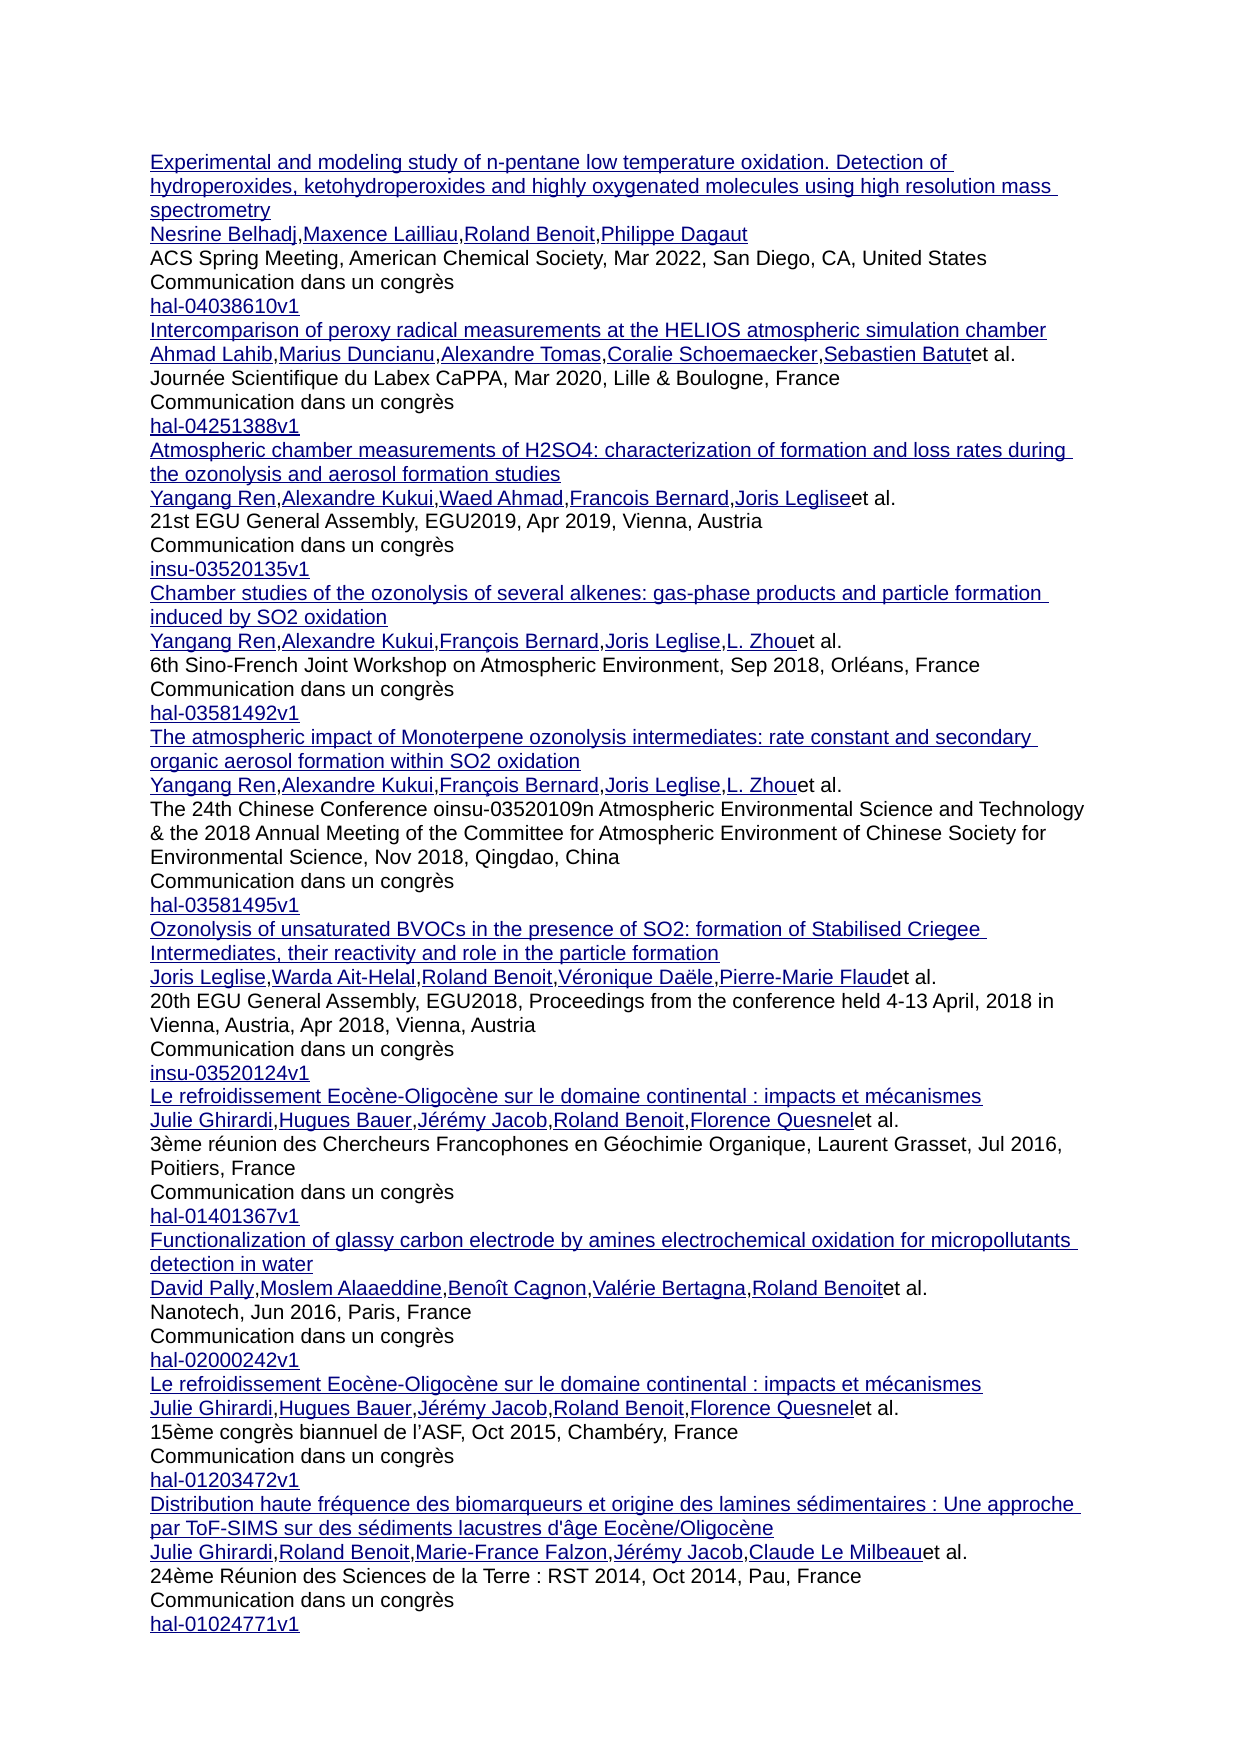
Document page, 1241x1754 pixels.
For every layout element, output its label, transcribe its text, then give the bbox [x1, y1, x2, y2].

table_cell Le refroidissement Eocène-Oligocène sur le domaine continental : impacts et mécanismes Julie Ghirardi,Hugues Bauer,Jérémy Jacob,Roland Benoit,Florence Quesnelet al. 3ème réunion des Chercheurs Francophones en Géochimie Organique, Laurent Grasset, Jul 2016, Poitiers, France Communication dans un congrès hal-01401367v1 [150, 1084, 1090, 1228]
table_cell Distribution haute fréquence des biomarqueurs et origine des lamines sédimentaires : Une approche par ToF-SIMS sur des sédiments lacustres d'âge Eocène/Oligocène Julie Ghirardi,Roland Benoit,Marie-France Falzon,Jérémy Jacob,Claude Le Milbeauet al. 24ème Réunion des Sciences de la Terre : RST 2014, Oct 2014, Pau, France Communication dans un congrès hal-01024771v1 [150, 1492, 1090, 1635]
table_cell Ozonolysis of unsaturated BVOCs in the presence of SO2: formation of Stabilised Criegee Intermediates, their reactivity and role in the particle formation Joris Leglise,Warda Ait-Helal,Roland Benoit,Véronique Daële,Pierre-Marie Flaudet al. 20th EGU General Assembly, EGU2018, Proceedings from the conference held 4-13 April, 2018 in Vienna, Austria, Apr 2018, Vienna, Austria Communication dans un congrès insu-03520124v1 [150, 917, 1090, 1084]
table_cell Le refroidissement Eocène-Oligocène sur le domaine continental : impacts et mécanismes Julie Ghirardi,Hugues Bauer,Jérémy Jacob,Roland Benoit,Florence Quesnelet al. 15ème congrès biannuel de l’ASF, Oct 2015, Chambéry, France Communication dans un congrès hal-01203472v1 [150, 1372, 1090, 1492]
table_cell Intercomparison of peroxy radical measurements at the HELIOS atmospheric simulation chamber Ahmad Lahib,Marius Duncianu,Alexandre Tomas,Coralie Schoemaecker,Sebastien Batutet al. Journée Scientifique du Labex CaPPA, Mar 2020, Lille & Boulogne, France Communication dans un congrès hal-04251388v1 [150, 318, 1090, 437]
table_cell The atmospheric impact of Monoterpene ozonolysis intermediates: rate constant and secondary organic aerosol formation within SO2 oxidation Yangang Ren,Alexandre Kukui,François Bernard,Joris Leglise,L. Zhouet al. The 24th Chinese Conference oinsu-03520109n Atmospheric Environmental Science and Technology & the 2018 Annual Meeting of the Committee for Atmospheric Environment of Chinese Society for Environmental Science, Nov 2018, Qingdao, China Communication dans un congrès hal-03581495v1 [150, 725, 1090, 917]
table_cell Chamber studies of the ozonolysis of several alkenes: gas-phase products and particle formation induced by SO2 oxidation Yangang Ren,Alexandre Kukui,François Bernard,Joris Leglise,L. Zhouet al. 6th Sino-French Joint Workshop on Atmospheric Environment, Sep 2018, Orléans, France Communication dans un congrès hal-03581492v1 [150, 581, 1090, 725]
table_cell Functionalization of glassy carbon electrode by amines electrochemical oxidation for micropollutants detection in water David Pally,Moslem Alaaeddine,Benoît Cagnon,Valérie Bertagna,Roland Benoitet al. Nanotech, Jun 2016, Paris, France Communication dans un congrès hal-02000242v1 [150, 1228, 1090, 1372]
table_cell Atmospheric chamber measurements of H2SO4: characterization of formation and loss rates during the ozonolysis and aerosol formation studies Yangang Ren,Alexandre Kukui,Waed Ahmad,Francois Bernard,Joris Legliseet al. 21st EGU General Assembly, EGU2019, Apr 2019, Vienna, Austria Communication dans un congrès insu-03520135v1 [150, 438, 1090, 581]
table_cell Experimental and modeling study of n-pentane low temperature oxidation. Detection of hydroperoxides, ketohydroperoxides and highly oxygenated molecules using high resolution mass spectrometry Nesrine Belhadj,Maxence Lailliau,Roland Benoit,Philippe Dagaut ACS Spring Meeting, American Chemical Society, Mar 2022, San Diego, CA, United States Communication dans un congrès hal-04038610v1 [150, 150, 1090, 318]
